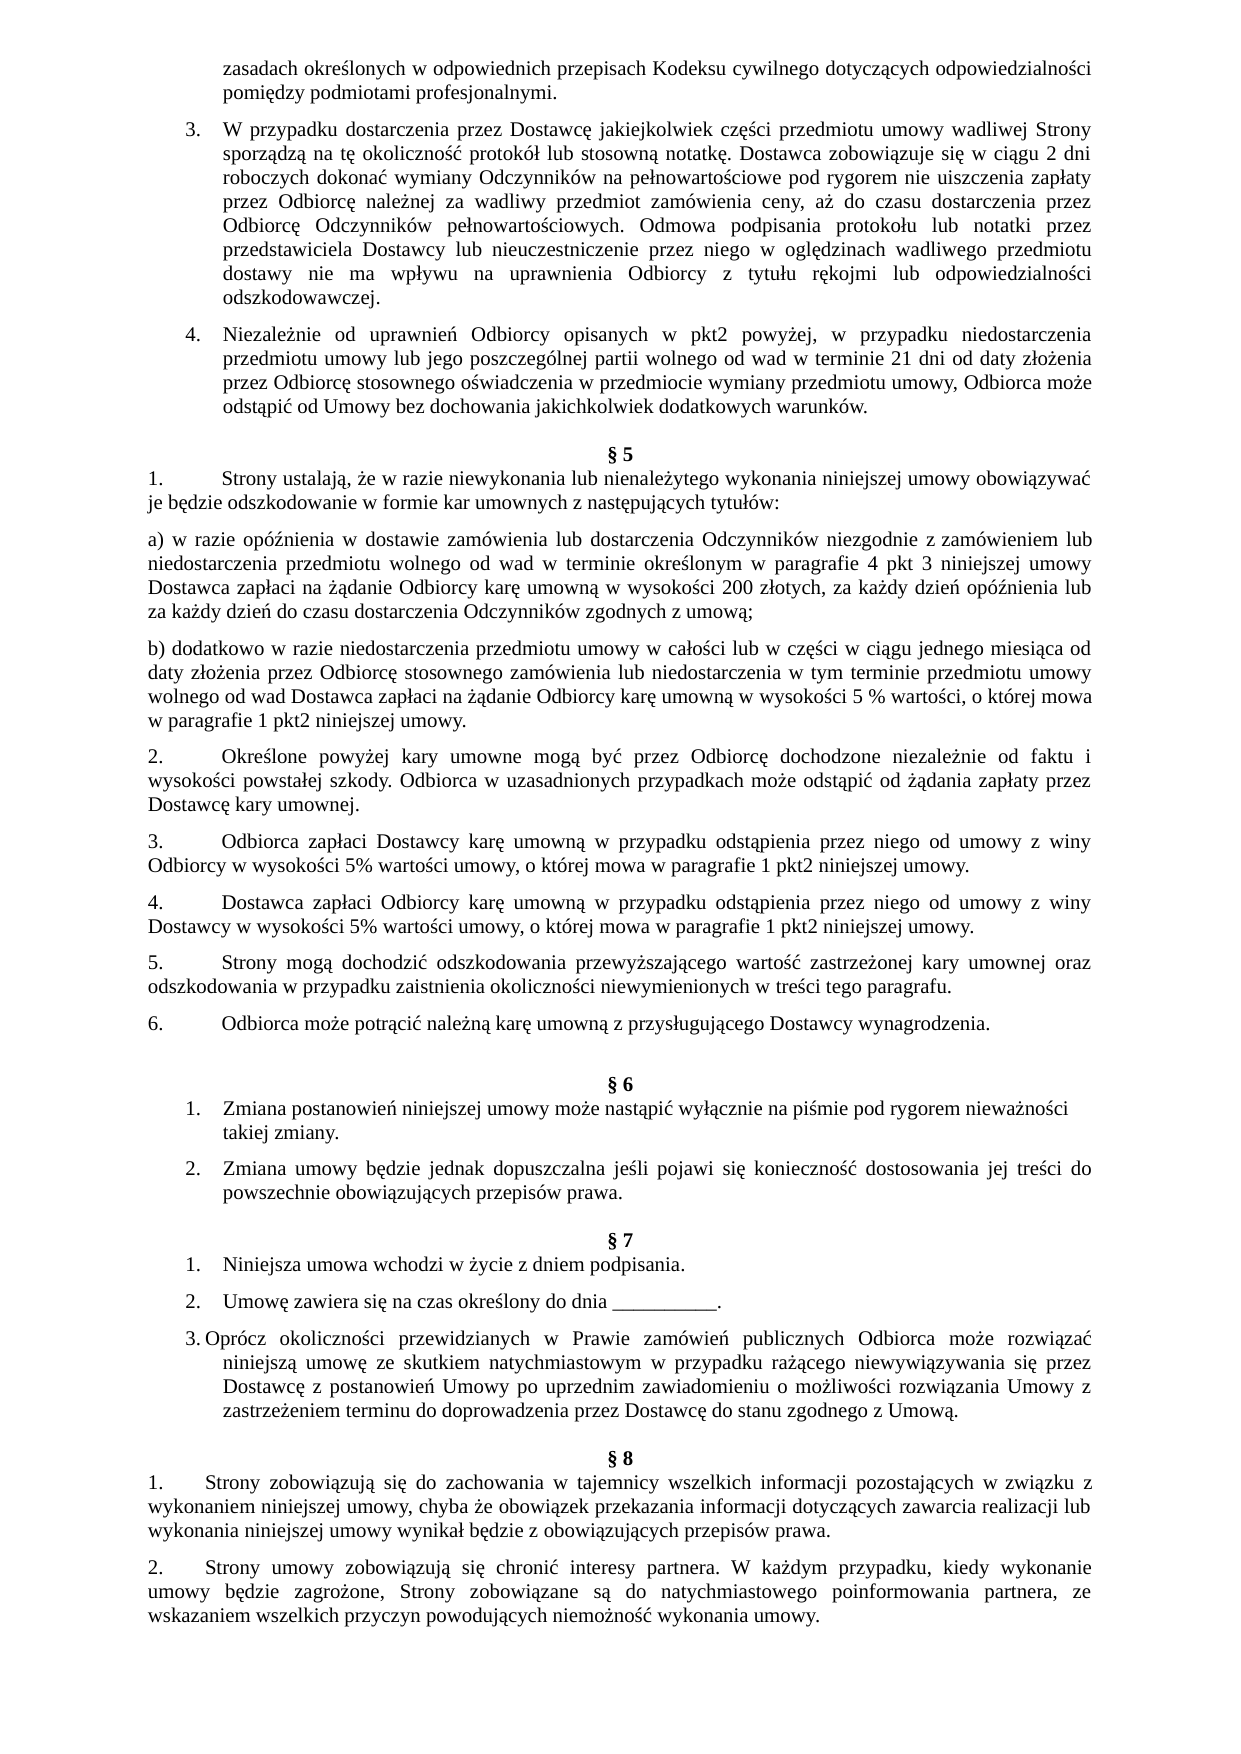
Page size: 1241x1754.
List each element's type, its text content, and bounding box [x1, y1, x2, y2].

list Strony mogą dochodzić odszkodowania przewyższającego wartość zastrzeżonej kary umownej oraz odszkodowania w przypadku zaistnienia okoliczności niewymienionych w treści tego paragrafu. [148, 950, 1092, 998]
text a) w razie opóźnienia w dostawie zamówienia lub dostarczenia Odczynników niezgodnie z zamówieniem lub niedostarczenia przedmiotu wolnego od wad w terminie określonym w paragrafie 4 pkt 3 niniejszej umowy Dostawca zapłaci na żądanie Odbiorcy karę umowną w wysokości 200 złotych, za każdy dzień opóźnienia lub za każdy dzień do czasu dostarczenia Odczynników zgodnych z umową; [148, 527, 1092, 623]
text b) dodatkowo w razie niedostarczenia przedmiotu umowy w całości lub w części w ciągu jednego miesiąca od daty złożenia przez Odbiorcę stosownego zamówienia lub niedostarczenia w tym terminie przedmiotu umowy wolnego od wad Dostawca zapłaci na żądanie Odbiorcy karę umowną w wysokości 5 % wartości, o której mowa w paragrafie 1 pkt2 niniejszej umowy. [148, 636, 1092, 732]
list Niezależnie od uprawnień Odbiorcy opisanych w pkt2 powyżej, w przypadku niedostarczenia przedmiotu umowy lub jego poszczególnej partii wolnego od wad w terminie 21 dni od daty złożenia przez Odbiorcę stosownego oświadczenia w przedmiocie wymiany przedmiotu umowy, Odbiorca może odstąpić od Umowy bez dochowania jakichkolwiek dodatkowych warunków. [185, 322, 1092, 418]
list Strony zobowiązują się do zachowania w tajemnicy wszelkich informacji pozostających w związku z wykonaniem niniejszej umowy, chyba że obowiązek przekazania informacji dotyczących zawarcia realizacji lub wykonania niniejszej umowy wynikał będzie z obowiązujących przepisów prawa. [148, 1470, 1092, 1542]
list Strony ustalają, że w razie niewykonania lub nienależytego wykonania niniejszej umowy obowiązywać je będzie odszkodowanie w formie kar umownych z następujących tytułów: [148, 466, 1092, 514]
list Strony umowy zobowiązują się chronić interesy partnera. W każdym przypadku, kiedy wykonanie umowy będzie zagrożone, Strony zobowiązane są do natychmiastowego poinformowania partnera, ze wskazaniem wszelkich przyczyn powodujących niemożność wykonania umowy. [148, 1554, 1092, 1627]
list Określone powyżej kary umowne mogą być przez Odbiorcę dochodzone niezależnie od faktu i wysokości powstałej szkody. Odbiorca w uzasadnionych przypadkach może odstąpić od żądania zapłaty przez Dostawcę kary umownej. [148, 744, 1092, 816]
text § 8 [148, 1446, 1092, 1470]
list Zmiana postanowień niniejszej umowy może nastąpić wyłącznie na piśmie pod rygorem nieważności takiej zmiany. [185, 1096, 1092, 1144]
list Odbiorca zapłaci Dostawcy karę umowną w przypadku odstąpienia przez niego od umowy z winy Odbiorcy w wysokości 5% wartości umowy, o której mowa w paragrafie 1 pkt2 niniejszej umowy. [148, 829, 1092, 877]
list W przypadku dostarczenia przez Dostawcę jakiejkolwiek części przedmiotu umowy wadliwej Strony sporządzą na tę okoliczność protokół lub stosowną notatkę. Dostawca zobowiązuje się w ciągu 2 dni roboczych dokonać wymiany Odczynników na pełnowartościowe pod rygorem nie uiszczenia zapłaty przez Odbiorcę należnej za wadliwy przedmiot zamówienia ceny, aż do czasu dostarczenia przez Odbiorcę Odczynników pełnowartościowych. Odmowa podpisania protokołu lub notatki przez przedstawiciela Dostawcy lub nieuczestniczenie przez niego w oględzinach wadliwego przedmiotu dostawy nie ma wpływu na uprawnienia Odbiorcy z tytułu rękojmi lub odpowiedzialności odszkodowawczej. [185, 117, 1092, 309]
text § 6 [148, 1071, 1092, 1096]
text § 5 [148, 442, 1092, 466]
list Odbiorca może potrącić należną karę umowną z przysługującego Dostawcy wynagrodzenia. [148, 1011, 1092, 1035]
list Oprócz okoliczności przewidzianych w Prawie zamówień publicznych Odbiorca może rozwiązać niniejszą umowę ze skutkiem natychmiastowym w przypadku rażącego niewywiązywania się przez Dostawcę z postanowień Umowy po uprzednim zawiadomieniu o możliwości rozwiązania Umowy z zastrzeżeniem terminu do doprowadzenia przez Dostawcę do stanu zgodnego z Umową. [185, 1326, 1092, 1422]
list Zmiana umowy będzie jednak dopuszczalna jeśli pojawi się konieczność dostosowania jej treści do powszechnie obowiązujących przepisów prawa. [185, 1156, 1092, 1204]
list Dostawca zapłaci Odbiorcy karę umowną w przypadku odstąpienia przez niego od umowy z winy Dostawcy w wysokości 5% wartości umowy, o której mowa w paragrafie 1 pkt2 niniejszej umowy. [148, 889, 1092, 938]
list Niniejsza umowa wchodzi w życie z dniem podpisania. [185, 1252, 1092, 1276]
list zasadach określonych w odpowiednich przepisach Kodeksu cywilnego dotyczących odpowiedzialności pomiędzy podmiotami profesjonalnymi. [185, 56, 1092, 104]
text § 7 [148, 1228, 1092, 1252]
list Umowę zawiera się na czas określony do dnia __________. [185, 1289, 1092, 1313]
